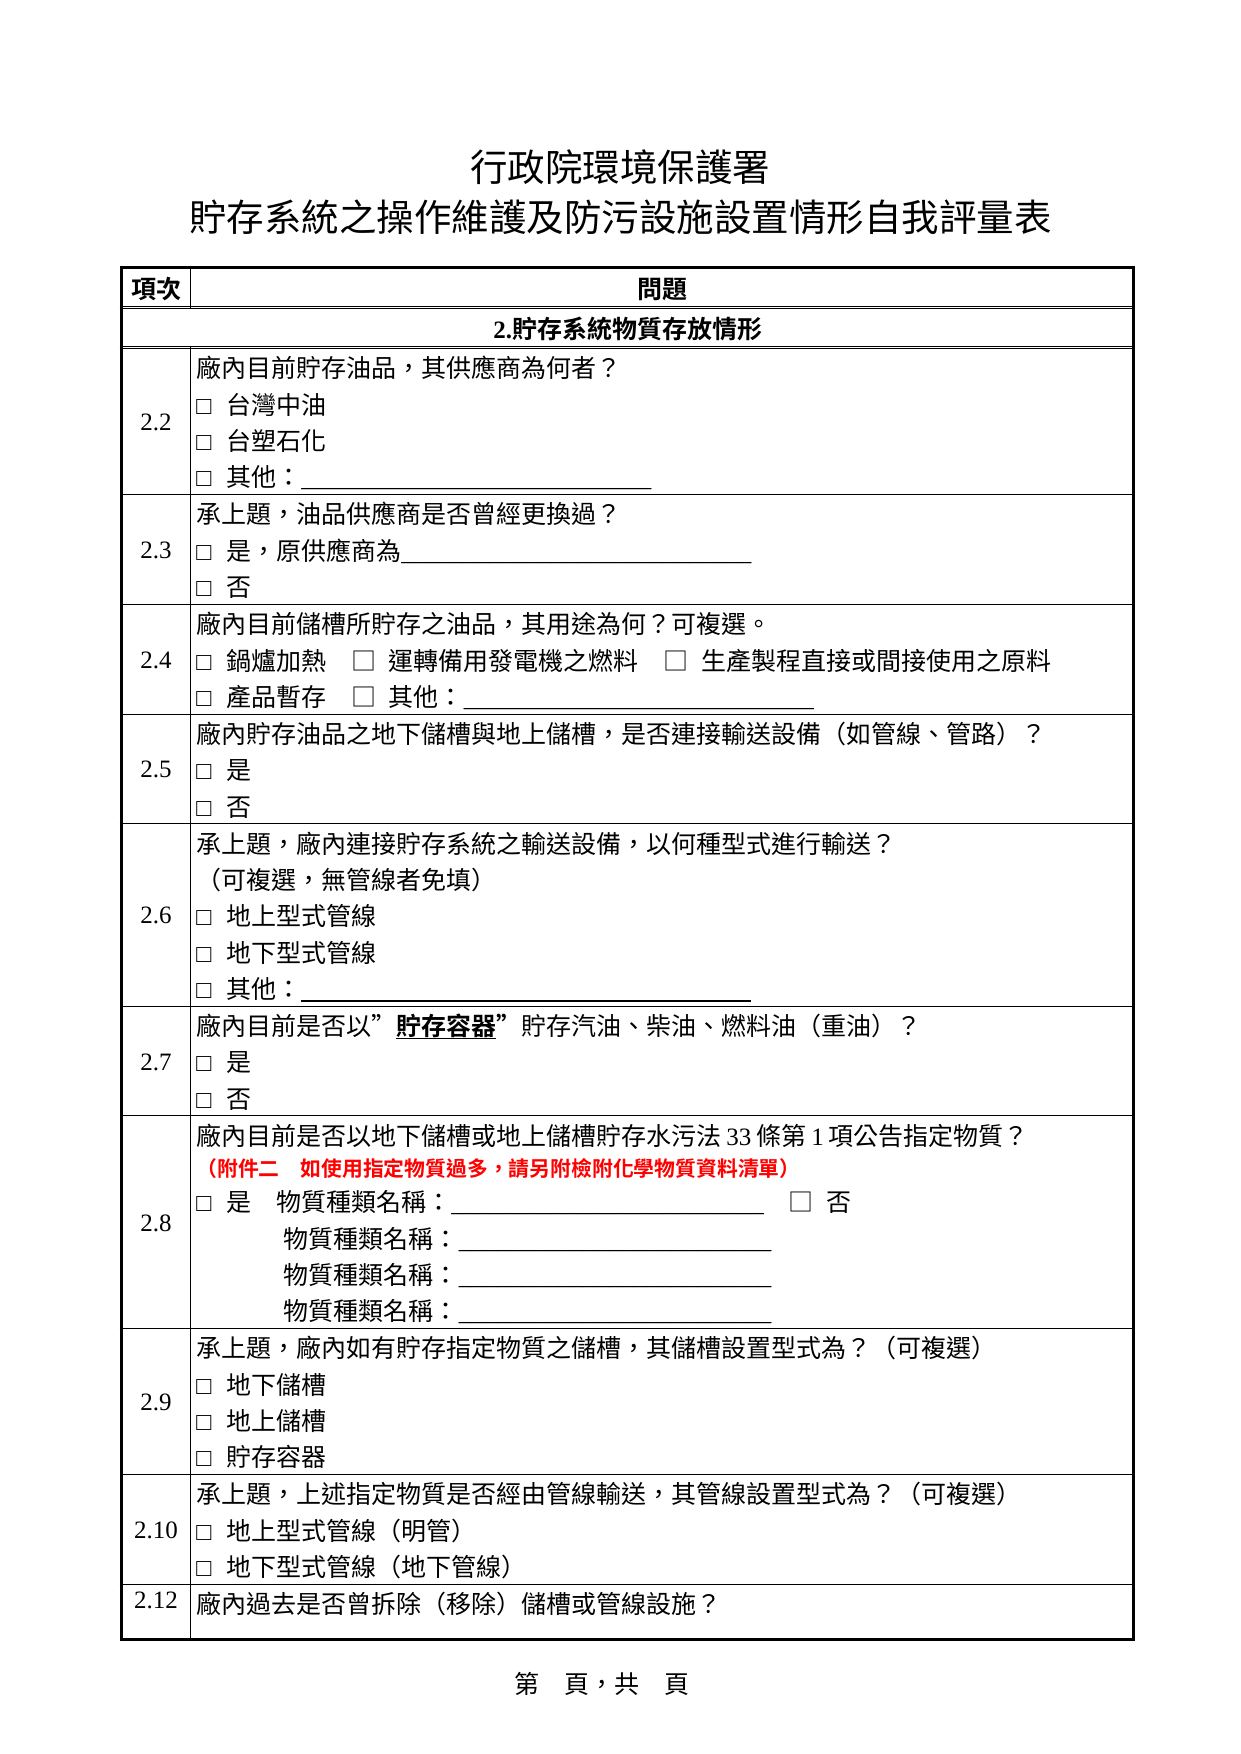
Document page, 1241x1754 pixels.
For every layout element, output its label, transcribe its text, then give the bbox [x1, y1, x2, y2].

table_cell 2.4 [123, 605, 190, 713]
table_cell 廠內貯存油品之地下儲槽與地上儲槽，是否連接輸送設備（如管線、管路）？ □ 是 □ 否 [191, 715, 1132, 823]
table_cell 2.5 [123, 715, 190, 823]
table_cell 廠內目前是否以”貯存容器”貯存汽油、柴油、燃料油（重油）？ □ 是 □ 否 [191, 1007, 1132, 1115]
table_cell 2.8 [123, 1116, 190, 1328]
table_cell 問題 [191, 269, 1132, 306]
table_cell 2.7 [123, 1007, 190, 1115]
table_cell 2.12 [123, 1585, 190, 1637]
table_cell 承上題，上述指定物質是否經由管線輸送，其管線設置型式為？（可複選） □ 地上型式管線（明管） □ 地下型式管線（地下管線） [191, 1475, 1132, 1584]
table_cell 廠內過去是否曾拆除（移除）儲槽或管線設施？ [191, 1585, 1132, 1637]
table_cell 項次 [123, 269, 190, 306]
table_cell 2.貯存系統物質存放情形 [123, 309, 1132, 346]
table_cell 2.9 [123, 1329, 190, 1474]
table_cell 2.10 [123, 1475, 190, 1584]
table_cell 廠內目前貯存油品，其供應商為何者？ □ 台灣中油 □ 台塑石化 □ 其他：____________________________ [191, 349, 1132, 494]
table_cell 廠內目前儲槽所貯存之油品，其用途為何？可複選。 □ 鍋爐加熱 □ 運轉備用發電機之燃料 □ 生產製程直接或間接使用之原料 □ 產品暫存 □ 其他：____________________________ [191, 605, 1132, 713]
table_cell 2.6 [123, 824, 190, 1006]
table_cell 承上題，廠內連接貯存系統之輸送設備，以何種型式進行輸送？ （可複選，無管線者免填） □ 地上型式管線 □ 地下型式管線 □ 其他： [191, 824, 1132, 1006]
table_cell 承上題，油品供應商是否曾經更換過？ □ 是，原供應商為____________________________ □ 否 [191, 495, 1132, 604]
table_cell 承上題，廠內如有貯存指定物質之儲槽，其儲槽設置型式為？（可複選） □ 地下儲槽 □ 地上儲槽 □ 貯存容器 [191, 1329, 1132, 1474]
table_cell 2.3 [123, 495, 190, 604]
table_cell 2.2 [123, 349, 190, 494]
table_cell 廠內目前是否以地下儲槽或地上儲槽貯存水污法33條第1項公告指定物質？ （附件二 如使用指定物質過多，請另附檢附化學物質資料清單） □ 是 物質種類名稱：_________________________ □ 否 物質種類名稱：_________________________ 物質種類名稱：_________________________ 物質種類名稱：_________________________ [191, 1116, 1132, 1328]
